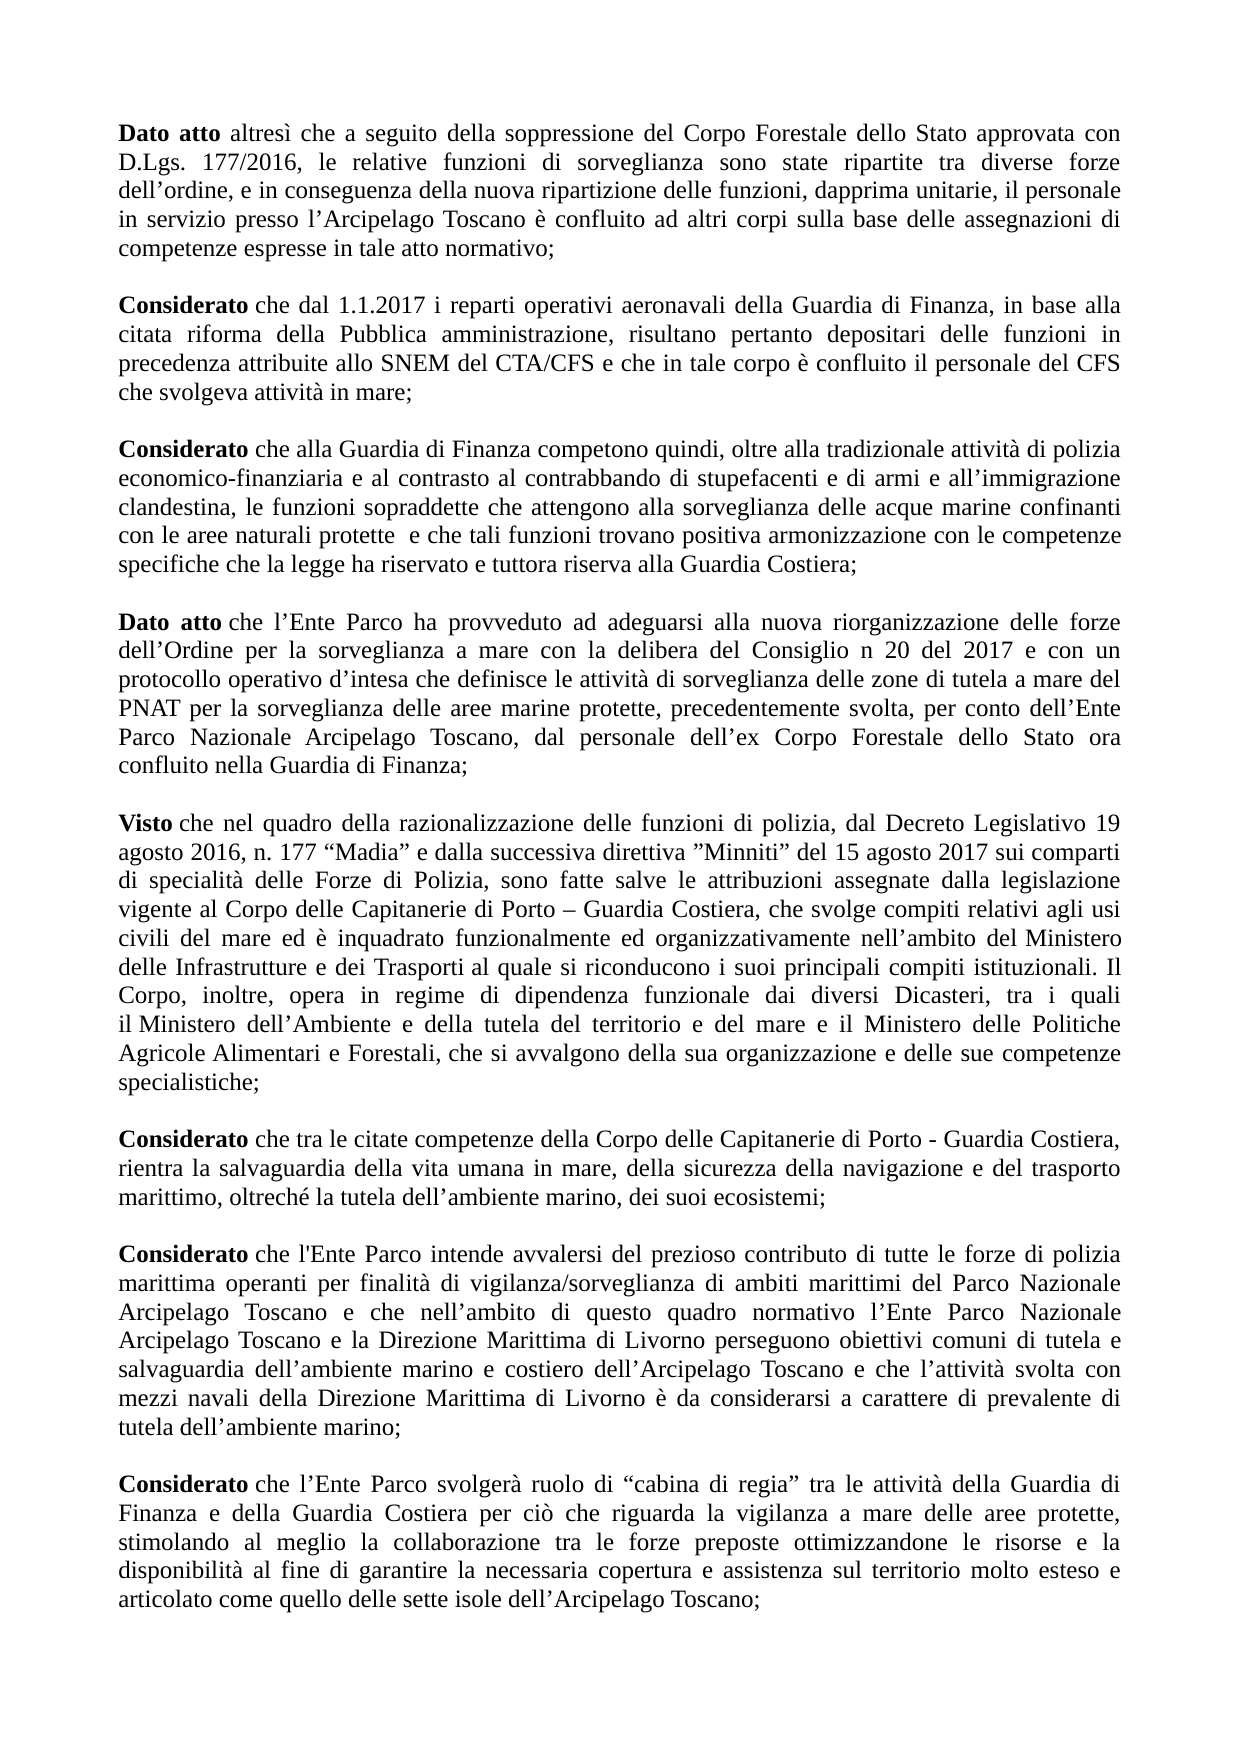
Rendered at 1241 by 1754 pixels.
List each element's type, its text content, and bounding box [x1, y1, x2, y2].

text Considerato che l'Ente Parco intende avvalersi del prezioso contributo di tutte le forze di polizia marittima operanti per finalità di vigilanza/sorveglianza di ambiti marittimi del Parco Nazionale Arcipelago Toscano e che nell’ambito di questo quadro normativo l’Ente Parco Nazionale Arcipelago Toscano e la Direzione Marittima di Livorno perseguono obiettivi comuni di tutela e salvaguardia dell’ambiente marino e costiero dell’Arcipelago Toscano e che l’attività svolta con mezzi navali della Direzione Marittima di Livorno è da considerarsi a carattere di prevalente di tutela dell’ambiente marino; [118, 1239, 1122, 1441]
text Dato atto altresì che a seguito della soppressione del Corpo Forestale dello Stato approvata con D.Lgs. 177/2016, le relative funzioni di sorveglianza sono state ripartite tra diverse forze dell’ordine, e in conseguenza della nuova ripartizione delle funzioni, dapprima unitarie, il personale in servizio presso l’Arcipelago Toscano è confluito ad altri corpi sulla base delle assegnazioni di competenze espresse in tale atto normativo; [118, 118, 1122, 262]
text Visto che nel quadro della razionalizzazione delle funzioni di polizia, dal Decreto Legislativo 19 agosto 2016, n. 177 “Madia” e dalla successiva direttiva ”Minniti” del 15 agosto 2017 sui comparti di specialità delle Forze di Polizia, sono fatte salve le attribuzioni assegnate dalla legislazione vigente al Corpo delle Capitanerie di Porto – Guardia Costiera, che svolge compiti relativi agli usi civili del mare ed è inquadrato funzionalmente ed organizzativamente nell’ambito del Ministero delle Infrastrutture e dei Trasporti al quale si riconducono i suoi principali compiti istituzionali. Il Corpo, inoltre, opera in regime di dipendenza funzionale dai diversi Dicasteri, tra i quali il Ministero dell’Ambiente e della tutela del territorio e del mare e il Ministero delle Politiche Agricole Alimentari e Forestali, che si avvalgono della sua organizzazione e delle sue competenze specialistiche; [118, 808, 1122, 1096]
text Considerato che alla Guardia di Finanza competono quindi, oltre alla tradizionale attività di polizia economico-finanziaria e al contrasto al contrabbando di stupefacenti e di armi e all’immigrazione clandestina, le funzioni sopraddette che attengono alla sorveglianza delle acque marine confinanti con le aree naturali protette e che tali funzioni trovano positiva armonizzazione con le competenze specifiche che la legge ha riservato e tuttora riserva alla Guardia Costiera; [118, 434, 1122, 578]
text Considerato che tra le citate competenze della Corpo delle Capitanerie di Porto - Guardia Costiera, rientra la salvaguardia della vita umana in mare, della sicurezza della navigazione e del trasporto marittimo, oltreché la tutela dell’ambiente marino, dei suoi ecosistemi; [118, 1124, 1122, 1211]
text Dato atto che l’Ente Parco ha provveduto ad adeguarsi alla nuova riorganizzazione delle forze dell’Ordine per la sorveglianza a mare con la delibera del Consiglio n 20 del 2017 e con un protocollo operativo d’intesa che definisce le attività di sorveglianza delle zone di tutela a mare del PNAT per la sorveglianza delle aree marine protette, precedentemente svolta, per conto dell’Ente Parco Nazionale Arcipelago Toscano, dal personale dell’ex Corpo Forestale dello Stato ora confluito nella Guardia di Finanza; [118, 607, 1122, 779]
text Considerato che dal 1.1.2017 i reparti operativi aeronavali della Guardia di Finanza, in base alla citata riforma della Pubblica amministrazione, risultano pertanto depositari delle funzioni in precedenza attribuite allo SNEM del CTA/CFS e che in tale corpo è confluito il personale del CFS che svolgeva attività in mare; [118, 291, 1122, 406]
text Considerato che l’Ente Parco svolgerà ruolo di “cabina di regia” tra le attività della Guardia di Finanza e della Guardia Costiera per ciò che riguarda la vigilanza a mare delle aree protette, stimolando al meglio la collaborazione tra le forze preposte ottimizzandone le risorse e la disponibilità al fine di garantire la necessaria copertura e assistenza sul territorio molto esteso e articolato come quello delle sette isole dell’Arcipelago Toscano; [118, 1469, 1122, 1613]
